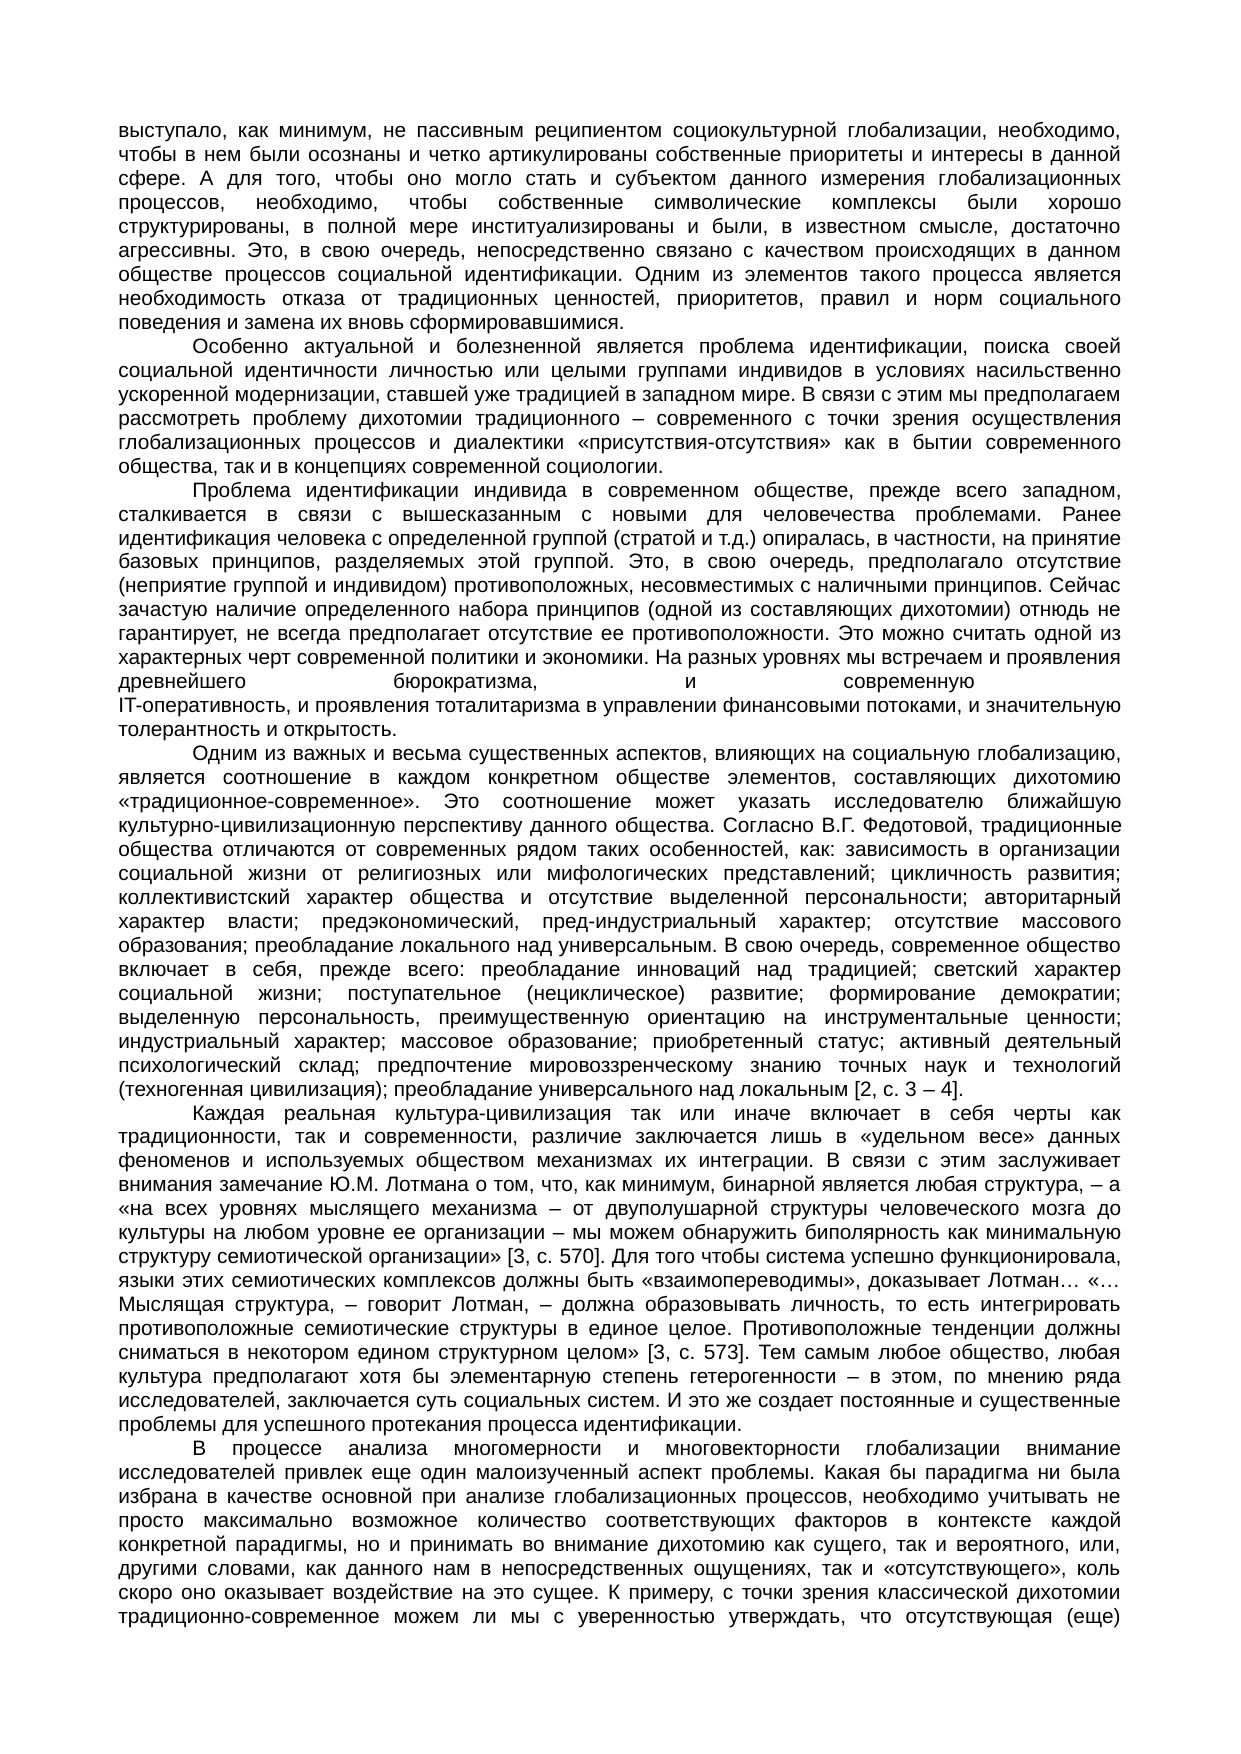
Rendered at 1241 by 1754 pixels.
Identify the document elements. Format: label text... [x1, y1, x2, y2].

text В процессе анализа многомерности и многовекторности глобализации внимание исследователей привлек еще один малоизученный аспект проблемы. Какая бы парадигма ни была избрана в качестве основной при анализе глобализационных процессов, необходимо учитывать не просто максимально возможное количество соответствующих факторов в контексте каждой конкретной парадигмы, но и принимать во внимание дихотомию как сущего, так и вероятного, или, другими словами, как данного нам в непосредственных ощущениях, так и «отсутствующего», коль скоро оно оказывает воздействие на это сущее. К примеру, с точки зрения классической дихотомии традиционно-современное можем ли мы с уверенностью утверждать, что отсутствующая (еще) [118, 1436, 1122, 1627]
text Особенно актуальной и болезненной является проблема идентификации, поиска своей социальной идентичности личностью или целыми группами индивидов в условиях насильственно ускоренной модернизации, ставшей уже традицией в западном мире. В связи с этим мы предполагаем рассмотреть проблему дихотомии традиционного – современного с точки зрения осуществления глобализационных процессов и диалектики «присутствия-отсутствия» как в бытии современного общества, так и в концепциях современной социологии. [118, 334, 1122, 477]
text Проблема идентификации индивида в современном обществе, прежде всего западном, сталкивается в связи с вышесказанным с новыми для человечества проблемами. Ранее идентификация человека с определенной группой (стратой и т.д.) опиралась, в частности, на принятие базовых принципов, разделяемых этой группой. Это, в свою очередь, предполагало отсутствие (неприятие группой и индивидом) противоположных, несовместимых с наличными принципов. Сейчас зачастую наличие определенного набора принципов (одной из составляющих дихотомии) отнюдь не гарантирует, не всегда предполагает отсутствие ее противоположности. Это можно считать одной из характерных черт современной политики и экономики. На разных уровнях мы встречаем и проявления древнейшего бюрократизма, и современную IT-оперативность, и проявления тоталитаризма в управлении финансовыми потоками, и значительную толерантность и открытость. [118, 477, 1122, 741]
text выступало, как минимум, не пассивным реципиентом социокультурной глобализации, необходимо, чтобы в нем были осознаны и четко артикулированы собственные приоритеты и интересы в данной сфере. А для того, чтобы оно могло стать и субъектом данного измерения глобализационных процессов, необходимо, чтобы собственные символические комплексы были хорошо структурированы, в полной мере институализированы и были, в известном смысле, достаточно агрессивны. Это, в свою очередь, непосредственно связано с качеством происходящих в данном обществе процессов социальной идентификации. Одним из элементов такого процесса является необходимость отказа от традиционных ценностей, приоритетов, правил и норм социального поведения и замена их вновь сформировавшимися. [118, 118, 1122, 334]
text Одним из важных и весьма существенных аспектов, влияющих на социальную глобализацию, является соотношение в каждом конкретном обществе элементов, составляющих дихотомию «традиционное-современное». Это соотношение может указать исследователю ближайшую культурно-цивилизационную перспективу данного общества. Согласно В.Г. Федотовой, традиционные общества отличаются от современных рядом таких особенностей, как: зависимость в организации социальной жизни от религиозных или мифологических представлений; цикличность развития; коллективистский характер общества и отсутствие выделенной персональности; авторитарный характер власти; предэкономический, пред-индустриальный характер; отсутствие массового образования; преобладание локального над универсальным. В свою очередь, современное общество включает в себя, прежде всего: преобладание инноваций над традицией; светский характер социальной жизни; поступательное (нециклическое) развитие; формирование демократии; выделенную персональность, преимущественную ориентацию на инструментальные ценности; индустриальный характер; массовое образование; приобретенный статус; активный деятельный психологический склад; предпочтение мировоззренческому знанию точных наук и технологий (техногенная цивилизация); преобладание универсального над локальным [2, с. 3 – 4]. [118, 741, 1122, 1100]
text Каждая реальная культура-цивилизация так или иначе включает в себя черты как традиционности, так и современности, различие заключается лишь в «удельном весе» данных феноменов и используемых обществом механизмах их интеграции. В связи с этим заслуживает внимания замечание Ю.М. Лотмана о том, что, как минимум, бинарной является любая структура, – а «на всех уровнях мыслящего механизма – от двуполушарной структуры человеческого мозга до культуры на любом уровне ее организации – мы можем обнаружить биполярность как минимальную структуру семиотической организации» [3, с. 570]. Для того чтобы система успешно функционировала, языки этих семиотических комплексов должны быть «взаимопереводимы», доказывает Лотман… «… Мыслящая структура, – говорит Лотман, – должна образовывать личность, то есть интегрировать противоположные семиотические структуры в единое целое. Противоположные тенденции должны сниматься в некотором едином структурном целом» [3, с. 573]. Тем самым любое общество, любая культура предполагают хотя бы элементарную степень гетерогенности – в этом, по мнению ряда исследователей, заключается суть социальных систем. И это же создает постоянные и существенные проблемы для успешного протекания процесса идентификации. [118, 1100, 1122, 1436]
